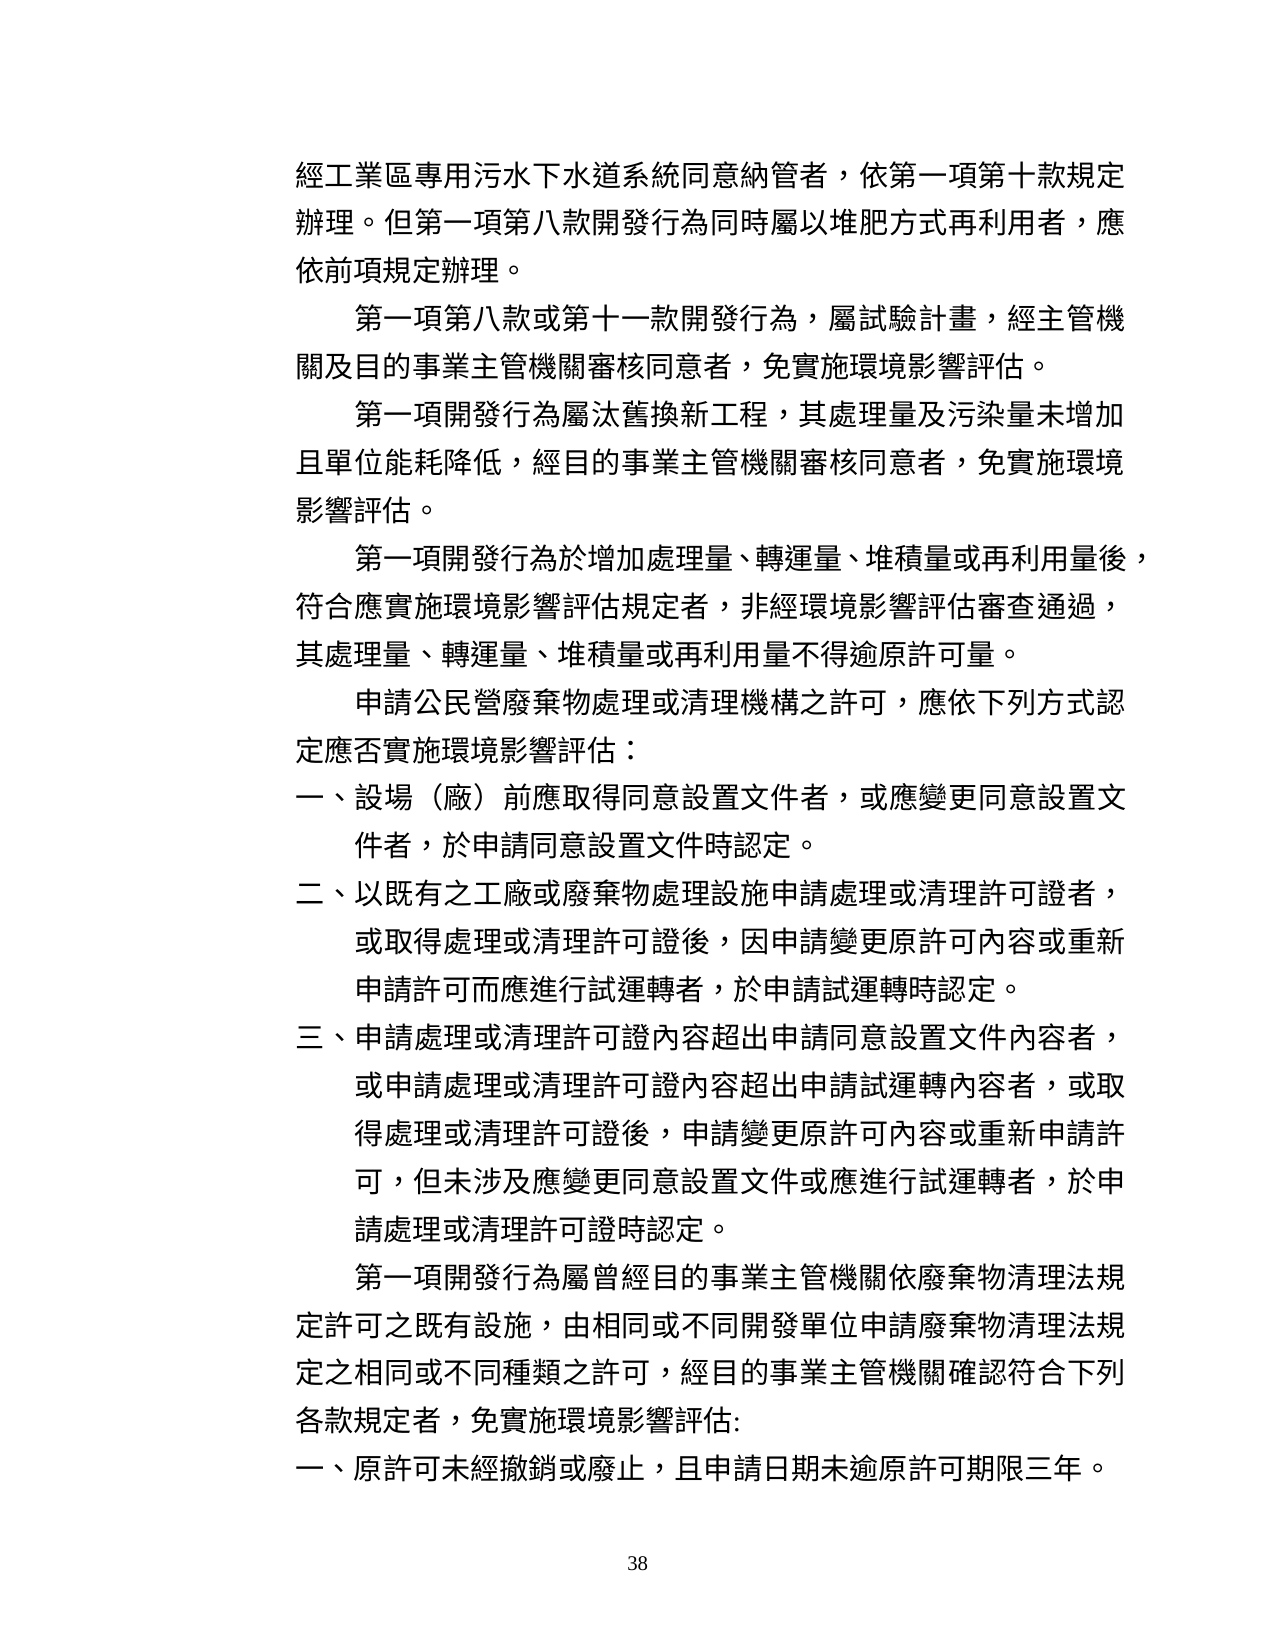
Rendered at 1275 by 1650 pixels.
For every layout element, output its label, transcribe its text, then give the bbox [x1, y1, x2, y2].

text 經工業區專用污水下水道系統同意納管者，依第一項第十款規定辦理。但第一項第八款開發行為同時屬以堆肥方式再利用者，應依前項規定辦理。 [295, 148, 1127, 291]
text 第一項開發行為屬汰舊換新工程，其處理量及污染量未增加，且單位能耗降低，經目的事業主管機關審核同意者，免實施環境影響評估。 [295, 387, 1127, 531]
text 第一項開發行為於增加處理量、轉運量、堆積量或再利用量後，符合應實施環境影響評估規定者，非經環境影響評估審查通過，其處理量、轉運量、堆積量或再利用量不得逾原許可量。 [295, 531, 1127, 675]
text 一、原許可未經撤銷或廢止，且申請日期未逾原許可期限三年。 [295, 1441, 1127, 1489]
text 第一項第八款或第十一款開發行為，屬試驗計畫，經主管機關及目的事業主管機關審核同意者，免實施環境影響評估。 [295, 291, 1127, 387]
text 二、以既有之工廠或廢棄物處理設施申請處理或清理許可證者，或取得處理或清理許可證後，因申請變更原許可內容或重新申請許可而應進行試運轉者，於申請試運轉時認定。 [295, 866, 1127, 1010]
text 第一項開發行為屬曾經目的事業主管機關依廢棄物清理法規定許可之既有設施，由相同或不同開發單位申請廢棄物清理法規定之相同或不同種類之許可，經目的事業主管機關確認符合下列各款規定者，免實施環境影響評估: [295, 1250, 1127, 1441]
text 一、設場（廠）前應取得同意設置文件者，或應變更同意設置文件者，於申請同意設置文件時認定。 [295, 771, 1127, 866]
text 申請公民營廢棄物處理或清理機構之許可，應依下列方式認定應否實施環境影響評估： [295, 675, 1127, 771]
text 三、申請處理或清理許可證內容超出申請同意設置文件內容者，或申請處理或清理許可證內容超出申請試運轉內容者，或取得處理或清理許可證後，申請變更原許可內容或重新申請許可，但未涉及應變更同意設置文件或應進行試運轉者，於申請處理或清理許可證時認定。 [295, 1010, 1127, 1250]
